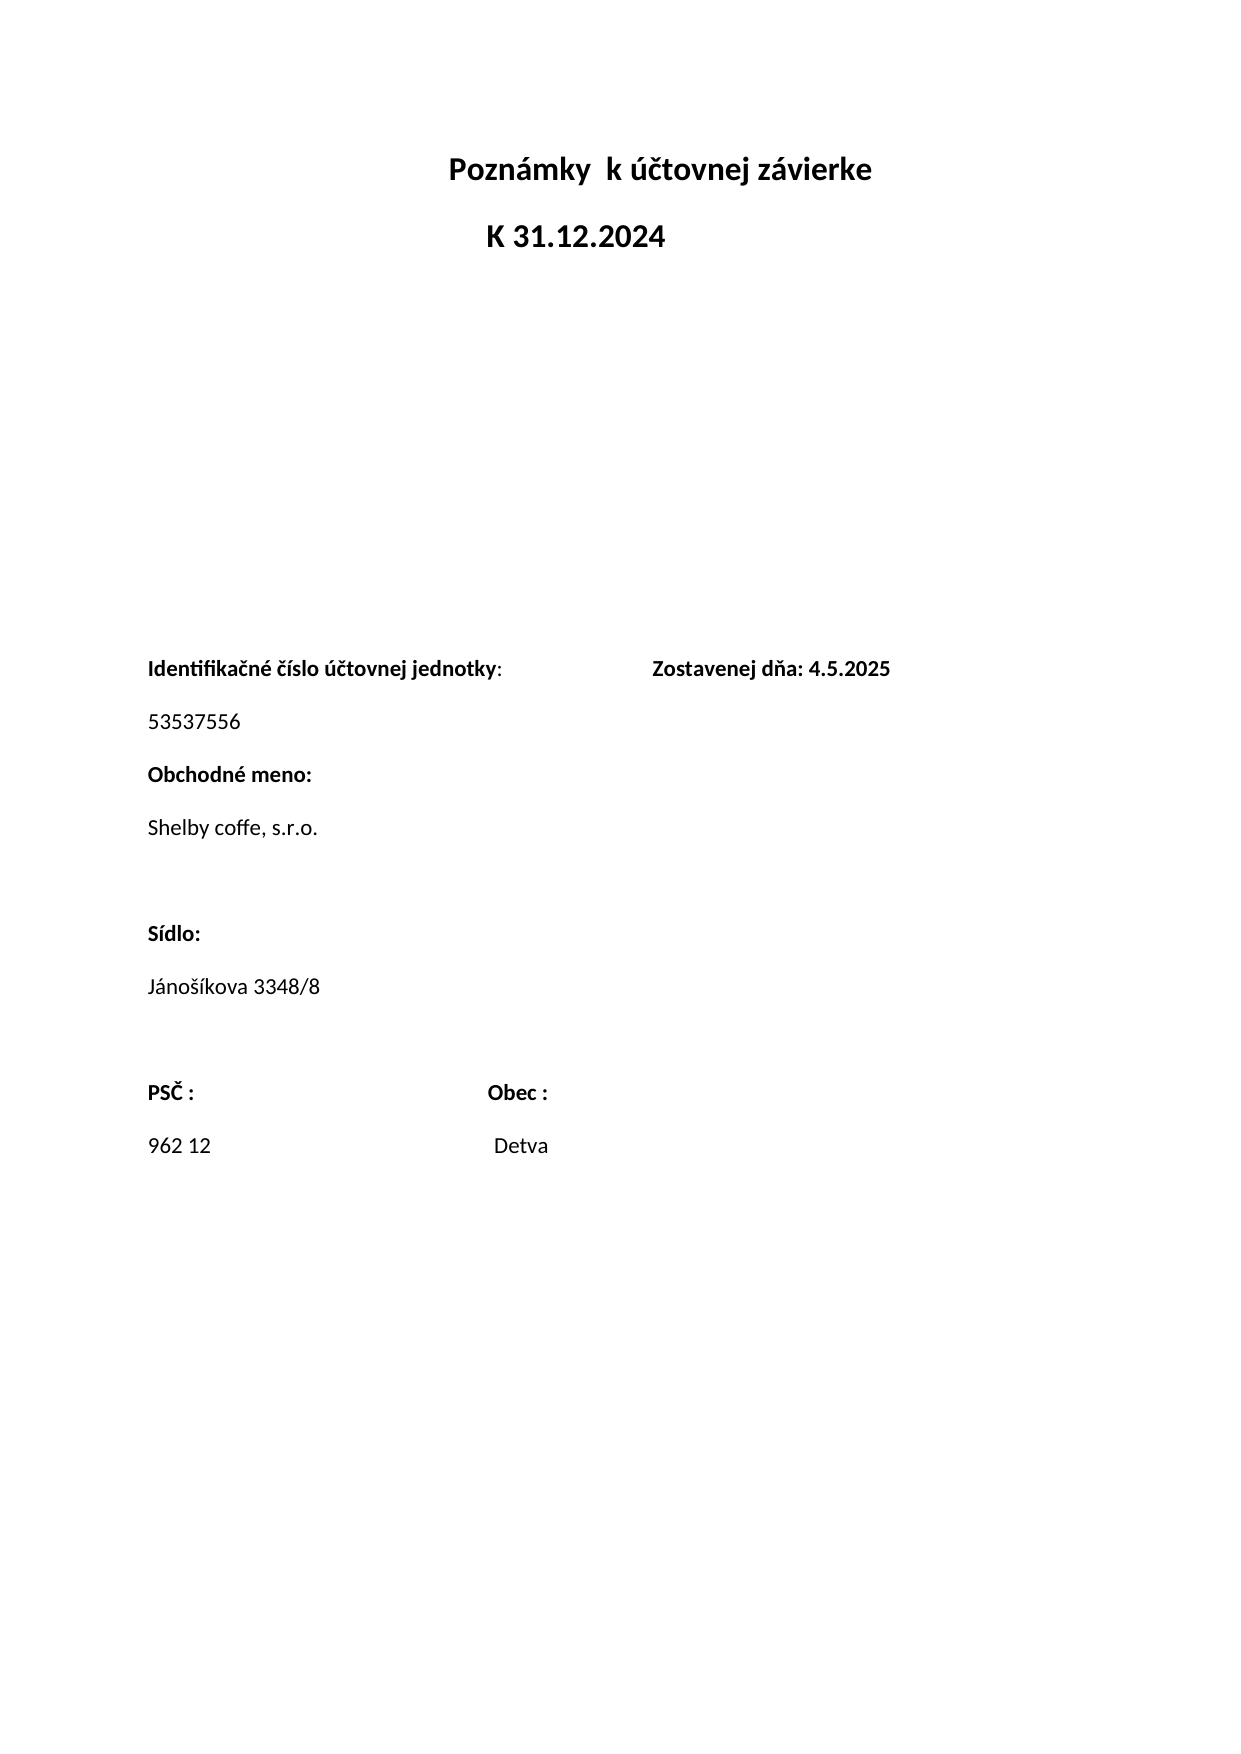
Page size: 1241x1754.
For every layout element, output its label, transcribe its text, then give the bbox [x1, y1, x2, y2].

text Poznámky k účtovnej závierke [148, 148, 1093, 188]
text 962 12 Detva [148, 1131, 1093, 1159]
text Shelby coffe, s.r.o. [148, 813, 1093, 841]
text Jánošíkova 3348/8 [148, 972, 1093, 1000]
text Obchodné meno: [148, 760, 1093, 788]
text Identifikačné číslo účtovnej jednotky: Zostavenej dňa: 4.5.2025 [148, 654, 1093, 682]
text K 31.12.2024 [148, 215, 1093, 256]
text 53537556 [148, 707, 1093, 735]
text PSČ : Obec : [148, 1078, 1093, 1106]
text Sídlo: [148, 919, 1093, 947]
